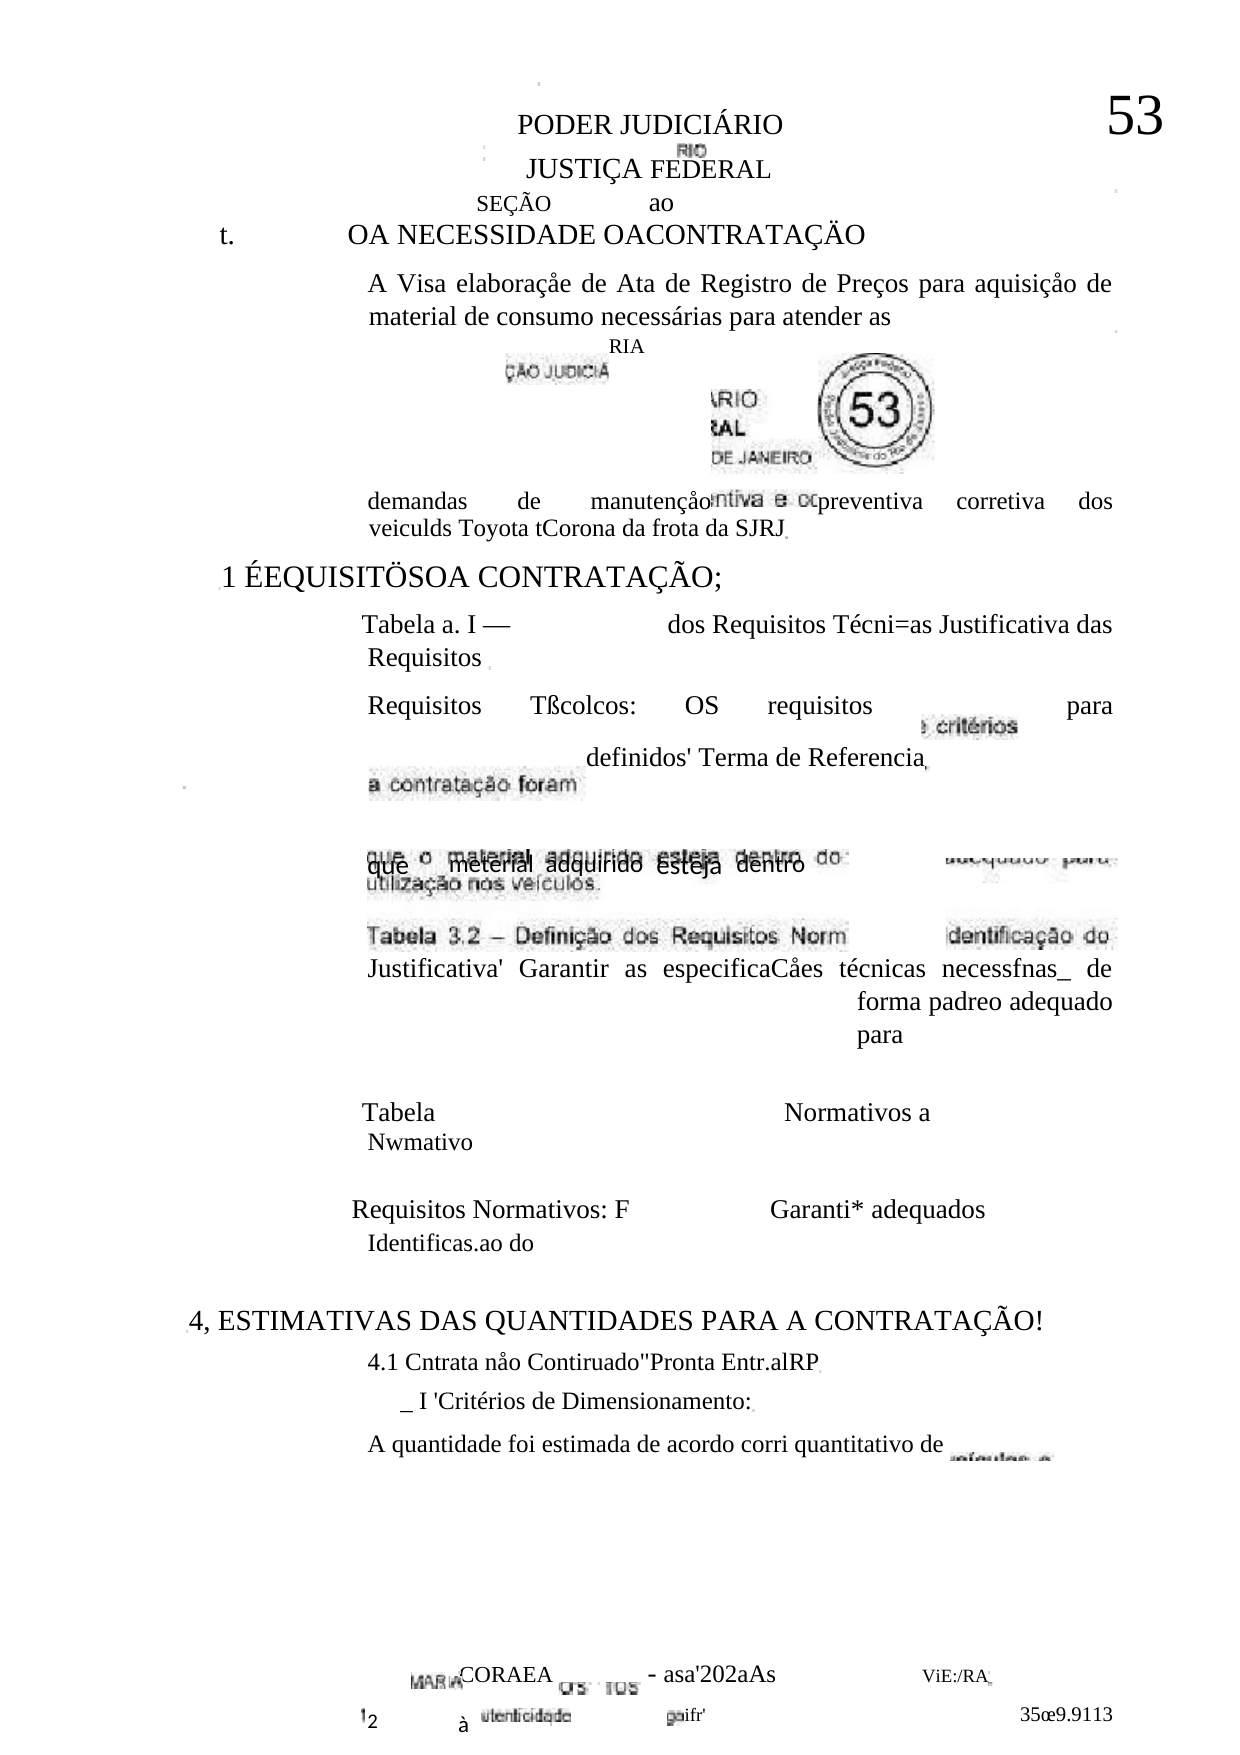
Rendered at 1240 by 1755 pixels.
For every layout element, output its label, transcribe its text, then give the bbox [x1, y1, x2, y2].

text Tabela a. I — dos Requisitos Técni=as Justificativa das [188, 608, 1113, 639]
text A Visa elaboraçåe de Ata de Registro de Preços para aquisiçåo de material de consumo necessárias para atender as [367, 267, 1113, 331]
text 4.1 Cntrata nåo Contiruado"Pronta Entr.alRP [367, 1349, 1113, 1375]
text Requisitos [367, 641, 1113, 673]
text Tabela Normativos a [188, 1096, 1113, 1127]
text Requisitos Tßcolcos: OS requisitos para definidos' Terma de Referencia [367, 689, 1113, 801]
subtitle t. OA NECESSIDADE OACONTRATAÇÄO [188, 217, 1113, 251]
text A quantidade foi estimada de acordo corri quantitativo de [367, 1419, 1113, 1460]
text Identificas.ao do [367, 1230, 1113, 1257]
subtitle 1 ÉEQUISITÖSOA CONTRATAÇÃO; [218, 558, 1113, 594]
text _ I 'Critérios de Dimensionamento: [400, 1388, 1113, 1415]
text Justificativa' Garantir as especificaCåes técnicas necessfnas_ de forma padreo adequado para [367, 820, 1113, 1049]
text Requisitos Normativos: F Garanti* adequados [188, 1193, 1113, 1225]
text demandas de manutençåo preventiva corretiva dos veiculds Toyota tCorona da frota da SJRJ [367, 488, 1113, 541]
text RIA [188, 334, 1200, 474]
text Nwmativo [367, 1130, 1113, 1156]
text 4, ESTIMATIVAS DAS QUANTIDADES PARA A CONTRATAÇÃO! [186, 1303, 1113, 1336]
